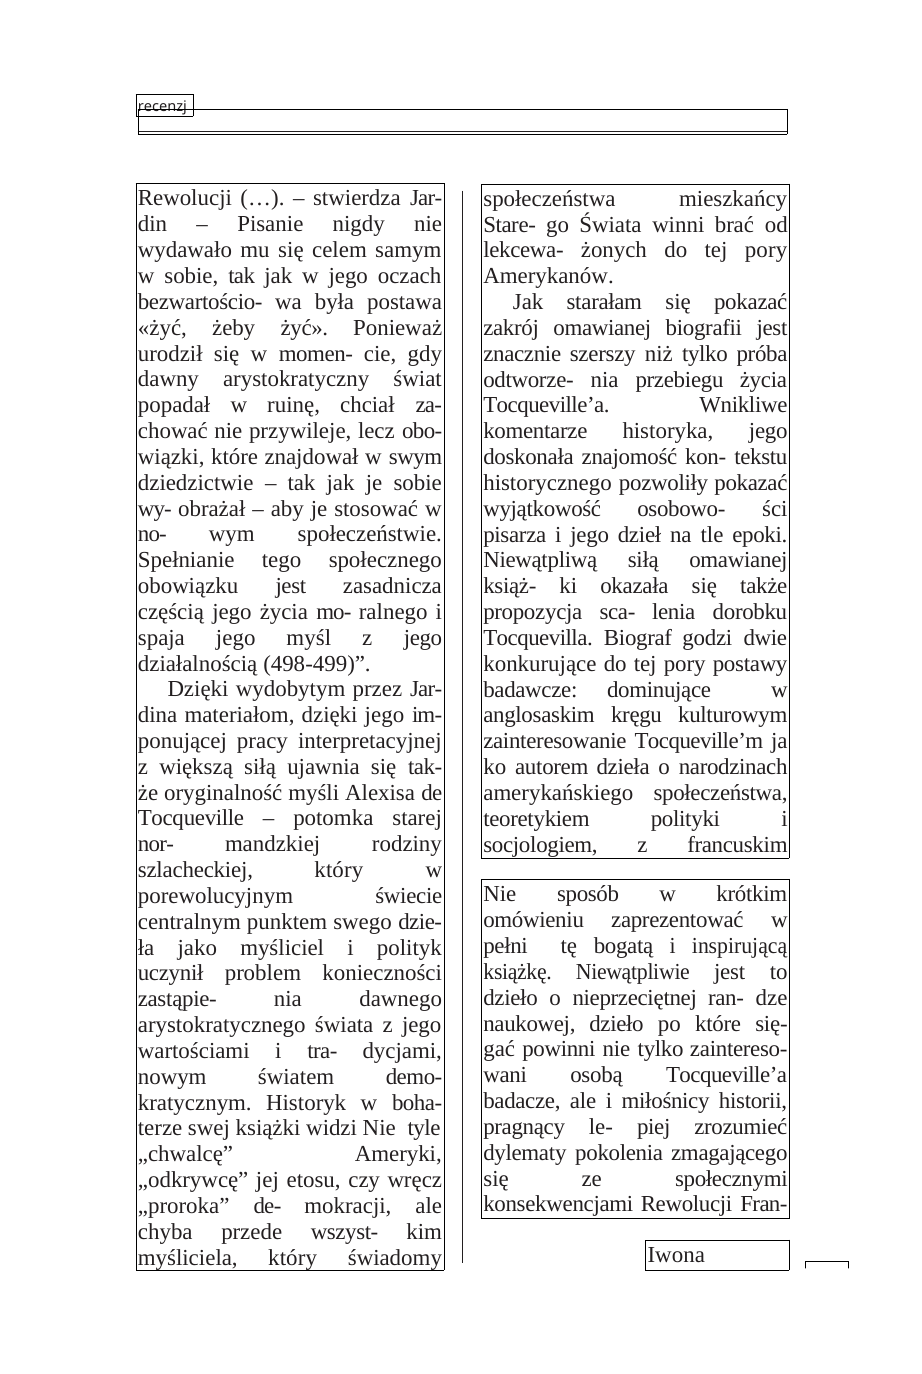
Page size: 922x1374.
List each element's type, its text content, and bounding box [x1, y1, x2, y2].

text Iwona Węgrzyn [647, 1241, 789, 1270]
text 161 [806, 1262, 848, 1268]
text „chwalcę” Ameryki, „odkrywcę” jej etosu, czy wręcz „proroka” de- mokracji, ale chyba przede wszyst- kim myśliciela, który świadomy nieodwracalności procesu erozji dawnych instytucji przedrewolu- cyjnego społeczeństwa, rozumie, że wzory instytucji obywatelskich i zasad organizacji nowoczesnego [138, 1141, 442, 1269]
text Rewolucji (…). – stwierdza Jar- din – Pisanie nigdy nie wydawało mu się celem samym w sobie, tak jak w jego oczach bezwartościo- wa była postawa «żyć, żeby żyć». Ponieważ urodził się w momen- cie, gdy dawny arystokratyczny świat popadał w ruinę, chciał za- chować nie przywileje, lecz obo- wiązki, które znajdował w swym dziedzictwie – tak jak je sobie wy- obrażał – aby je stosować w no- wym społeczeństwie. Spełnianie tego społecznego obowiązku jest zasadnicza częścią jego życia mo- ralnego i spaja jego myśl z jego działalnością (498‑499)”. [138, 185, 442, 676]
text Jak starałam się pokazać zakrój omawianej biografii jest znacznie szerszy niż tylko próba odtworze- nia przebiegu życia Tocqueville’a. Wnikliwe komentarze historyka, jego doskonała znajomość kon- tekstu historycznego pozwoliły pokazać wyjątkowość osobowo- ści pisarza i jego dzieł na tle epoki. Niewątpliwą siłą omawianej książ- ki okazała się także propozycja sca- lenia dorobku Tocquevilla. Biograf godzi dwie konkurujące do tej pory postawy badawcze: dominujące w anglosaskim kręgu kulturowym zainteresowanie Tocqueville’m ja ko autorem dzieła o narodzinach amerykańskiego społeczeństwa, teoretykiem polityki i socjologiem, z francuskim zainteresowaniem dla Tocqueville’a historyka i autora wciąż inspirującej rozprawy Daw- ny ustrój i rewolucja. [483, 289, 787, 858]
text Nie sposób w krótkim omówieniu zaprezentować w pełni tę bogatą i inspirującą książkę. Niewątpliwie jest to dzieło o nieprzeciętnej ran- dze naukowej, dzieło po które się- gać powinni nie tylko zaintereso- wani osobą Tocqueville’a badacze, ale i miłośnicy historii, pragnący le- piej zrozumieć dylematy pokolenia zmagającego się ze społecznymi konsekwencjami Rewolucji Fran- cuskiej, pokolenia stojącego wobec wielkich wyzwań nowoczesności. [483, 881, 787, 1218]
text społeczeństwa mieszkańcy Stare- go Świata winni brać od lekcewa- żonych do tej pory Amerykanów. [483, 186, 787, 289]
text recenzje [139, 110, 193, 116]
text Dzięki wydobytym przez Jar- dina materiałom, dzięki jego im- ponującej pracy interpretacyjnej z większą siłą ujawnia się tak- że oryginalność myśli Alexisa de Tocqueville – potomka starej nor- mandzkiej rodziny szlacheckiej, który w porewolucyjnym świecie centralnym punktem swego dzie- ła jako myśliciel i polityk uczynił problem konieczności zastąpie- nia dawnego arystokratycznego świata z jego wartościami i tra- dycjami, nowym światem demo- kratycznym. Historyk w boha- terze swej książki widzi Nie tyle [138, 676, 442, 1141]
text recenzje [138, 96, 193, 109]
